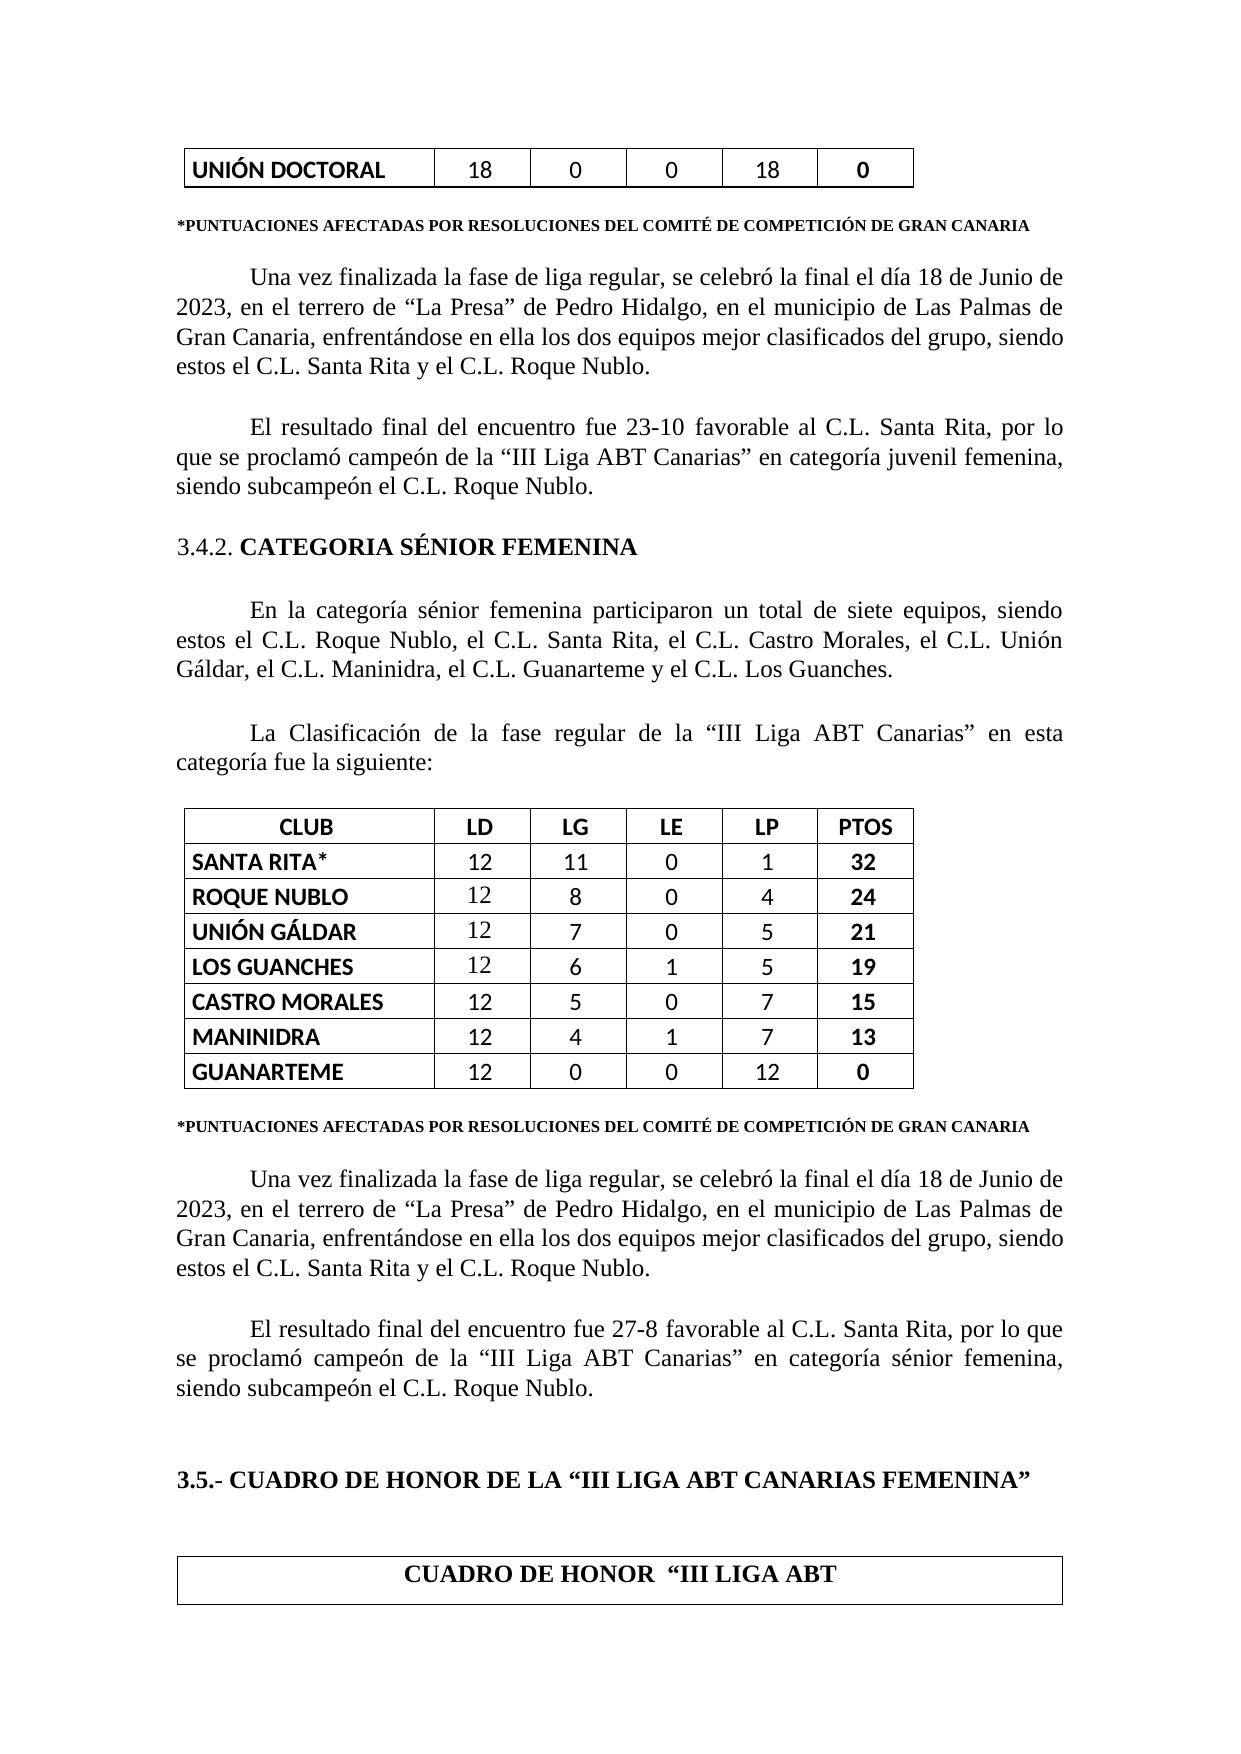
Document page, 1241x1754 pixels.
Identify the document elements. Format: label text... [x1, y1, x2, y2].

table_cell 12 [723, 1054, 817, 1088]
table_cell 4 [531, 1019, 626, 1053]
table_cell 18 [435, 149, 530, 186]
table_cell 0 [627, 1054, 722, 1088]
text En la categoría sénior femenina participaron un total de siete equipos, siendo estos el C.L. Roque Nublo, el C.L. Santa Rita, el C.L. Castro Morales, el C.L. Unión Gáldar, el C.L. Maninidra, el C.L. Guanarteme y el C.L. Los Guanches. [176, 595, 1064, 683]
table_cell 5 [723, 949, 817, 983]
table_cell LOS GUANCHES [185, 949, 434, 983]
table_cell 7 [723, 984, 817, 1018]
table_cell 0 [818, 149, 913, 186]
subtitle *PUNTUACIONES AFECTADAS POR RESOLUCIONES DEL COMITÉ DE COMPETICIÓN DE GRAN CANARIA [177, 216, 1065, 235]
text El resultado final del encuentro fue 23-10 favorable al C.L. Santa Rita, por lo que se proclamó campeón de la “III Liga ABT Canarias” en categoría juvenil femenina, siendo subcampeón el C.L. Roque Nublo. [176, 412, 1064, 500]
table_cell UNIÓN DOCTORAL [185, 149, 434, 186]
table_cell 7 [723, 1019, 817, 1053]
table_cell 32 [818, 844, 913, 878]
table_cell MANINIDRA [185, 1019, 434, 1053]
table_cell 0 [627, 984, 722, 1018]
table_cell 4 [723, 879, 817, 913]
text Una vez finalizada la fase de liga regular, se celebró la final el día 18 de Junio de 2023, en el terrero de “La Presa” de Pedro Hidalgo, en el municipio de Las Palmas de Gran Canaria, enfrentándose en ella los dos equipos mejor clasificados del grupo, siendo estos el C.L. Santa Rita y el C.L. Roque Nublo. [176, 262, 1064, 380]
table_cell 19 [818, 949, 913, 983]
table_cell 24 [818, 879, 913, 913]
table_header CLUB [185, 809, 434, 843]
table_cell CASTRO MORALES [185, 984, 434, 1018]
table_cell 12 [435, 1054, 530, 1088]
table_cell 13 [818, 1019, 913, 1053]
table_header PTOS [818, 809, 913, 843]
table_cell 12 [435, 879, 530, 913]
table_cell 6 [531, 949, 626, 983]
subtitle 3.4.2. CATEGORIA SÉNIOR FEMENINA [177, 532, 1130, 561]
table_cell 1 [627, 949, 722, 983]
table_cell 1 [723, 844, 817, 878]
table_header CUADRO DE HONOR “III LIGA ABT [178, 1557, 1062, 1604]
table_cell 15 [818, 984, 913, 1018]
table_cell 8 [531, 879, 626, 913]
text El resultado final del encuentro fue 27-8 favorable al C.L. Santa Rita, por lo que se proclamó campeón de la “III Liga ABT Canarias” en categoría sénior femenina, siendo subcampeón el C.L. Roque Nublo. [176, 1314, 1064, 1402]
table_cell 12 [435, 1019, 530, 1053]
table_cell 0 [531, 1054, 626, 1088]
text Una vez finalizada la fase de liga regular, se celebró la final el día 18 de Junio de 2023, en el terrero de “La Presa” de Pedro Hidalgo, en el municipio de Las Palmas de Gran Canaria, enfrentándose en ella los dos equipos mejor clasificados del grupo, siendo estos el C.L. Santa Rita y el C.L. Roque Nublo. [176, 1164, 1064, 1282]
table_cell 12 [435, 844, 530, 878]
table_cell 12 [435, 914, 530, 948]
table_cell UNIÓN GÁLDAR [185, 914, 434, 948]
table_cell 0 [818, 1054, 913, 1088]
subtitle *PUNTUACIONES AFECTADAS POR RESOLUCIONES DEL COMITÉ DE COMPETICIÓN DE GRAN CANARIA [177, 1117, 1065, 1136]
table_header LE [627, 809, 722, 843]
table_cell 7 [531, 914, 626, 948]
table_header LP [723, 809, 817, 843]
table_cell 0 [531, 149, 626, 186]
table_cell GUANARTEME [185, 1054, 434, 1088]
table_cell 0 [627, 914, 722, 948]
table_cell SANTA RITA* [185, 844, 434, 878]
text La Clasificación de la fase regular de la “III Liga ABT Canarias” en esta categoría fue la siguiente: [176, 718, 1064, 776]
table_cell 12 [435, 984, 530, 1018]
subtitle 3.5.- CUADRO DE HONOR DE LA “III LIGA ABT CANARIAS FEMENINA” [177, 1465, 1130, 1494]
table_cell 1 [627, 1019, 722, 1053]
table_cell 21 [818, 914, 913, 948]
table_header LD [435, 809, 530, 843]
table_cell 0 [627, 879, 722, 913]
table_cell 11 [531, 844, 626, 878]
table_cell 5 [723, 914, 817, 948]
table_cell 12 [435, 949, 530, 983]
table_cell 18 [723, 149, 817, 186]
table_cell ROQUE NUBLO [185, 879, 434, 913]
table_cell 0 [627, 149, 722, 186]
table_header LG [531, 809, 626, 843]
table_cell 0 [627, 844, 722, 878]
table_cell 5 [531, 984, 626, 1018]
